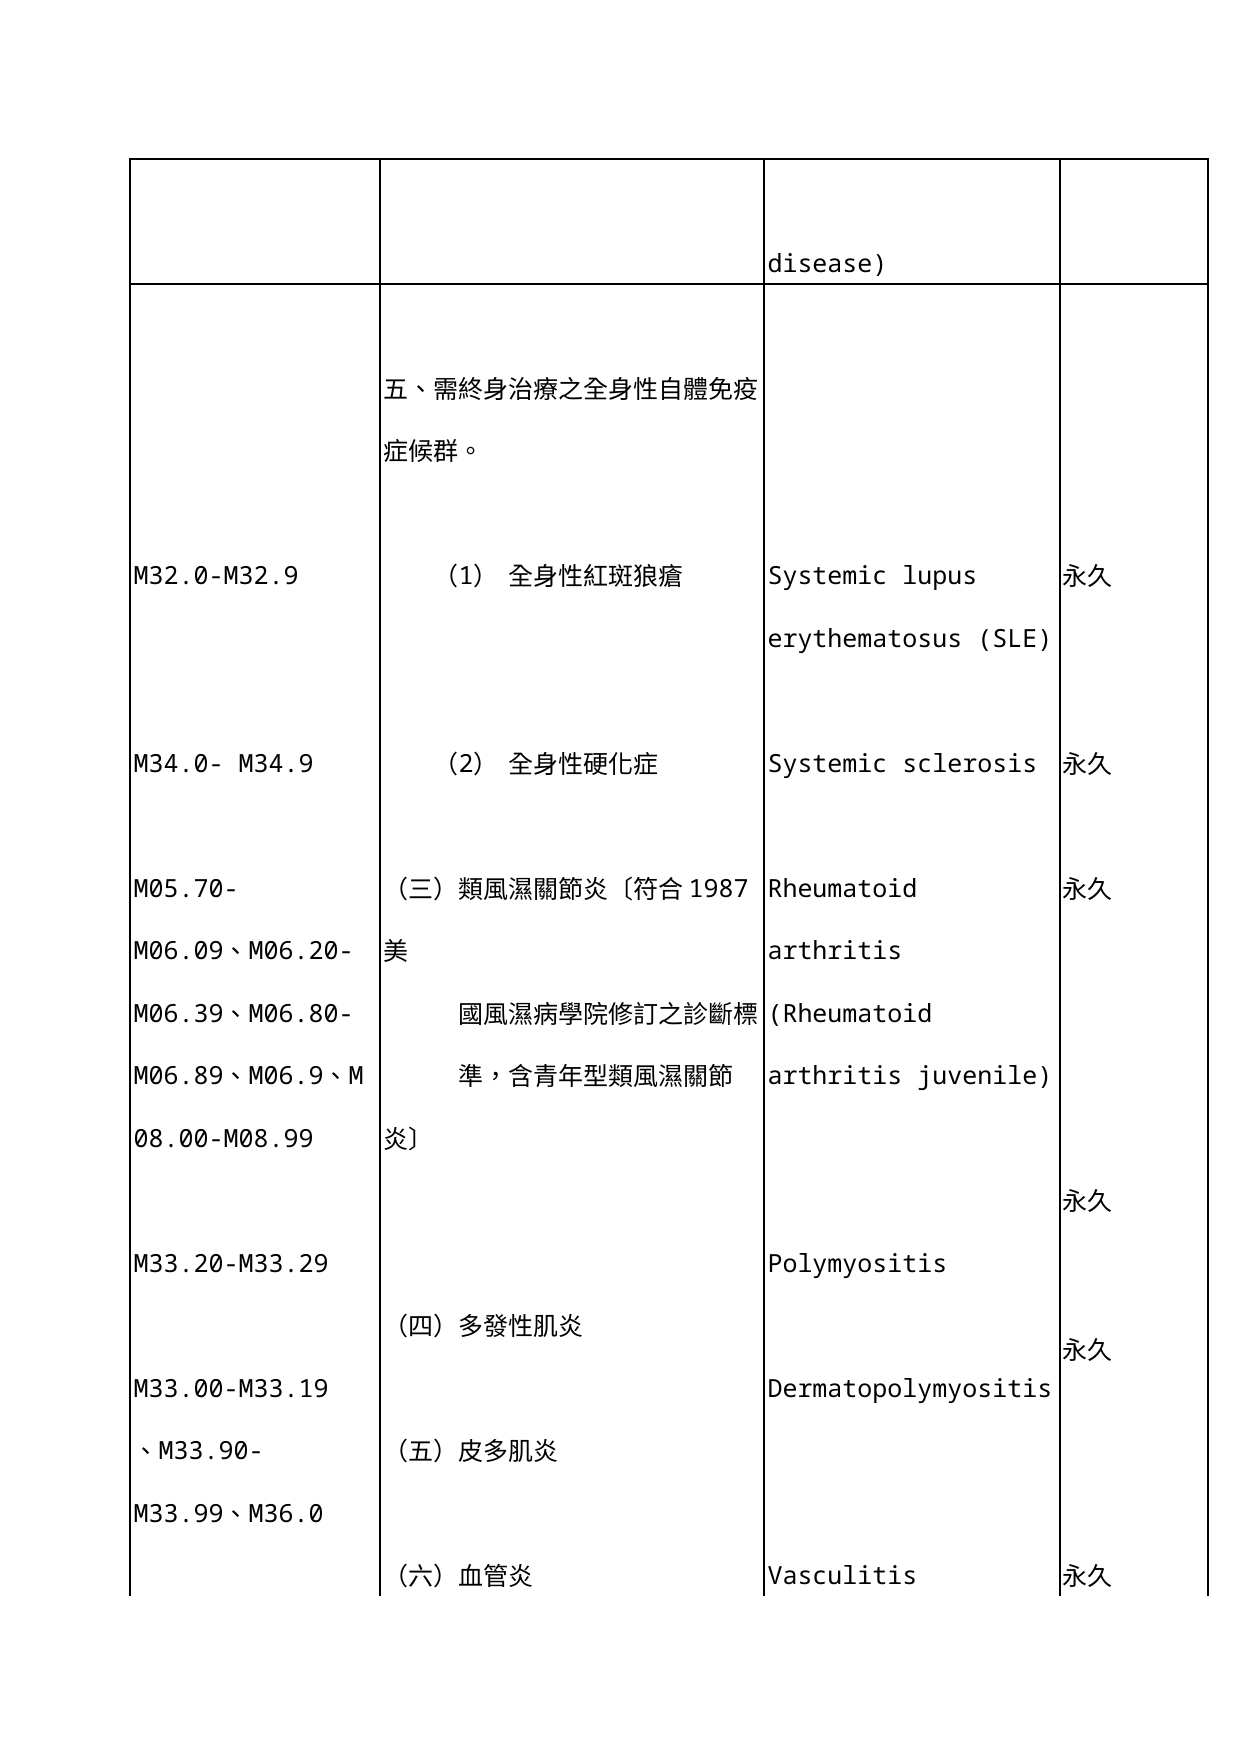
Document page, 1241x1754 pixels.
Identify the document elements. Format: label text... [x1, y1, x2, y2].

table_cell 永久 [1061, 1283, 1207, 1533]
table_cell （六）血管炎 [381, 1533, 763, 1596]
table_cell Systemic lupus erythematosus (SLE) Systemic sclerosis Rheumatoid arthritis (Rheumatoid arthritis juvenile) Polymyositis Dermatopolymyositis [765, 285, 1059, 1533]
table_cell [131, 1533, 379, 1596]
table_cell 永久 永久 永久 永久 [1061, 285, 1207, 1283]
table_cell [381, 160, 763, 283]
table_cell M32.0-M32.9 M34.0- M34.9 M05.70-M06.09、M06.20-M06.39、M06.80-M06.89、M06.9、M08.00-M08.99 M33.20-M33.29 M33.00-M33.19 、M33.90-M33.99、M36.0 [131, 285, 379, 1533]
table_cell 五、需終身治療之全身性自體免疫症候群。 全身性紅斑狼瘡 全身性硬化症 （三）類風濕關節炎〔符合1987美 國風濕病學院修訂之診斷標 準，含青年型類風濕關節炎〕 （四）多發性肌炎 （五）皮多肌炎 [381, 285, 763, 1533]
table_cell disease) [765, 160, 1059, 283]
table_cell [1061, 160, 1207, 283]
table_cell Vasculitis [765, 1533, 1059, 1596]
table_cell [131, 160, 379, 283]
table_cell 永久 [1061, 1533, 1207, 1596]
